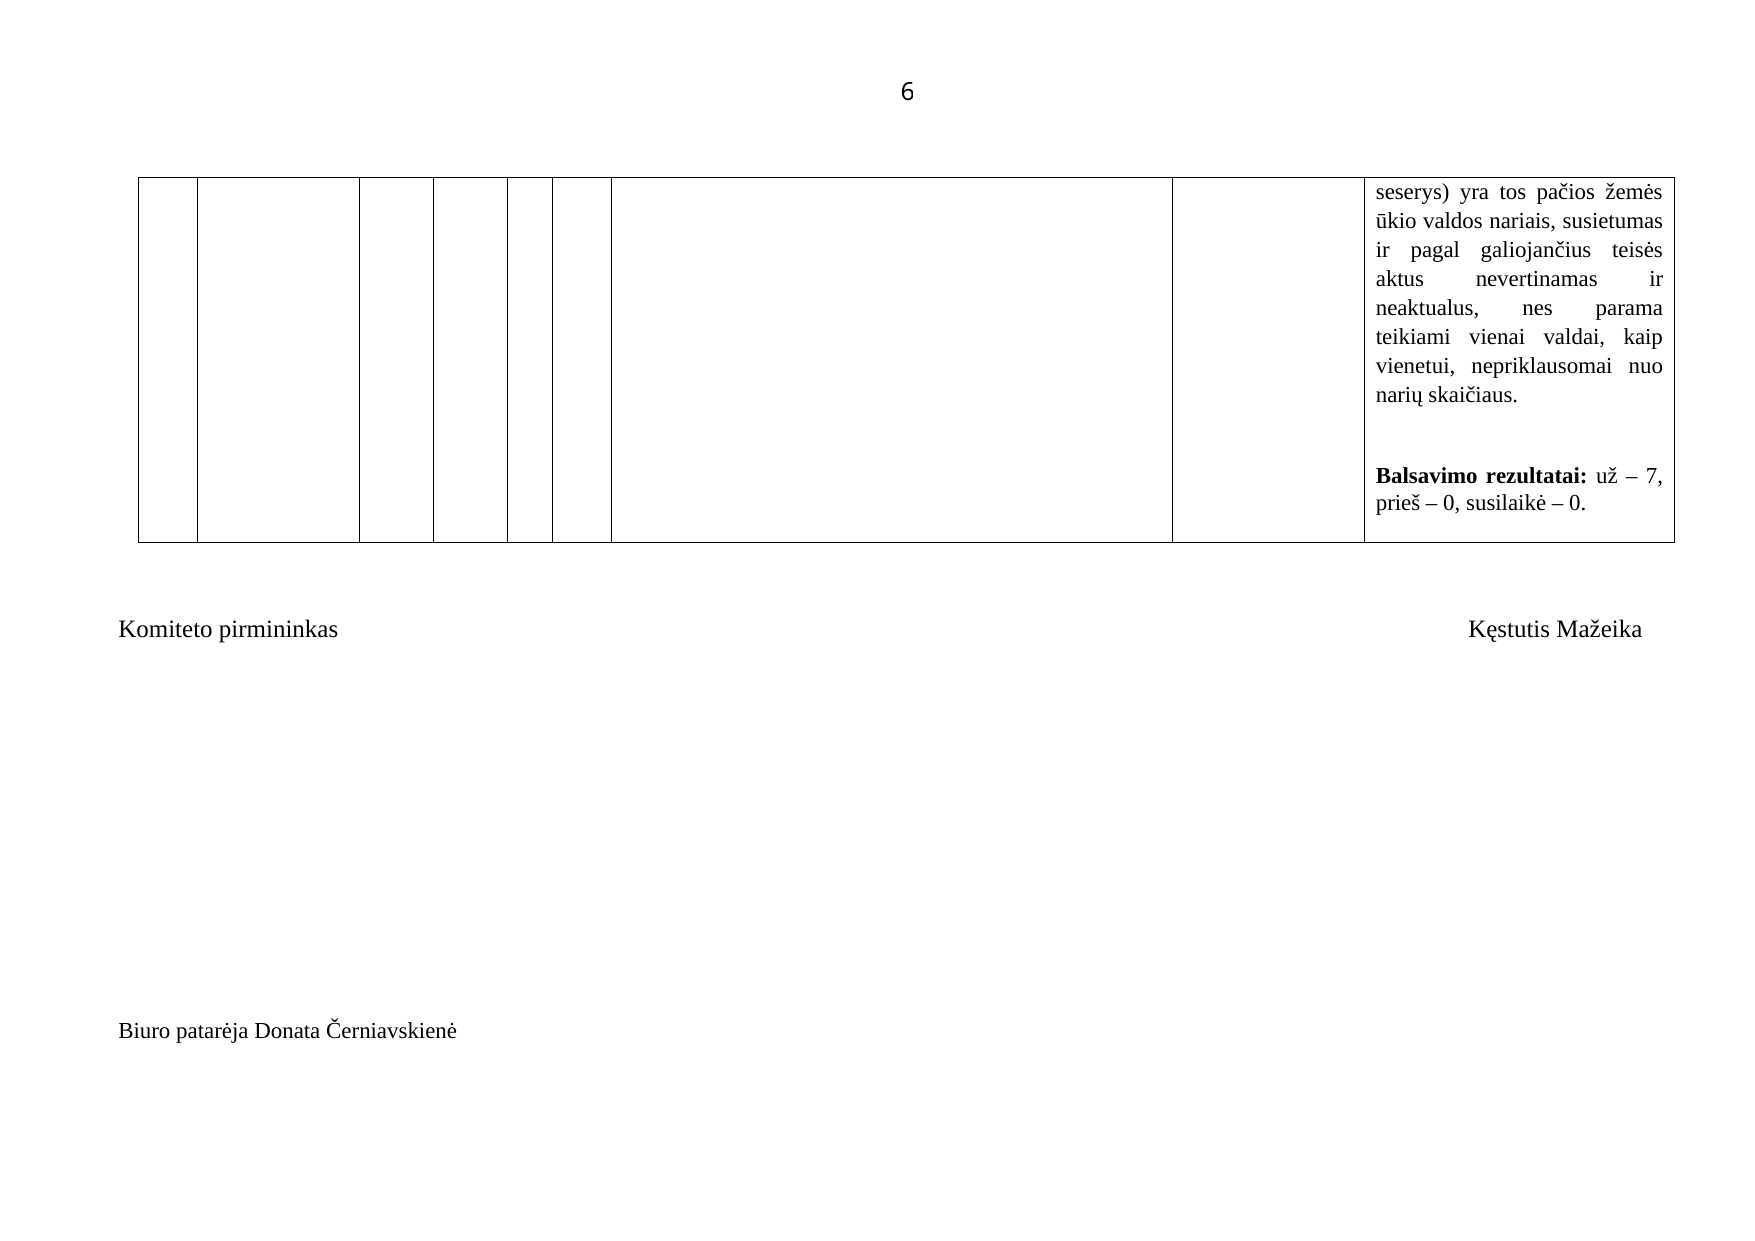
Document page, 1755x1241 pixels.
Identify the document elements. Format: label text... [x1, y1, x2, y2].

table_cell [198, 178, 359, 542]
table_cell [434, 178, 507, 542]
table_cell [1173, 178, 1364, 542]
table_cell [508, 178, 552, 542]
table_cell [553, 178, 611, 542]
text Komiteto pirmininkas Kęstutis Mažeika [118, 614, 1695, 643]
table_cell [360, 178, 433, 542]
table_cell [612, 178, 1172, 542]
table_cell seserys) yra tos pačios žemės ūkio valdos nariais, susietumas ir pagal galiojančius teisės aktus nevertinamas ir neaktualus, nes parama teikiami vienai valdai, kaip vienetui, nepriklausomai nuo narių skaičiaus. Balsavimo rezultatai: už – 7, prieš – 0, susilaikė – 0. [1365, 178, 1674, 542]
text Biuro patarėja Donata Černiavskienė [118, 1017, 1695, 1043]
table_cell [139, 178, 197, 542]
